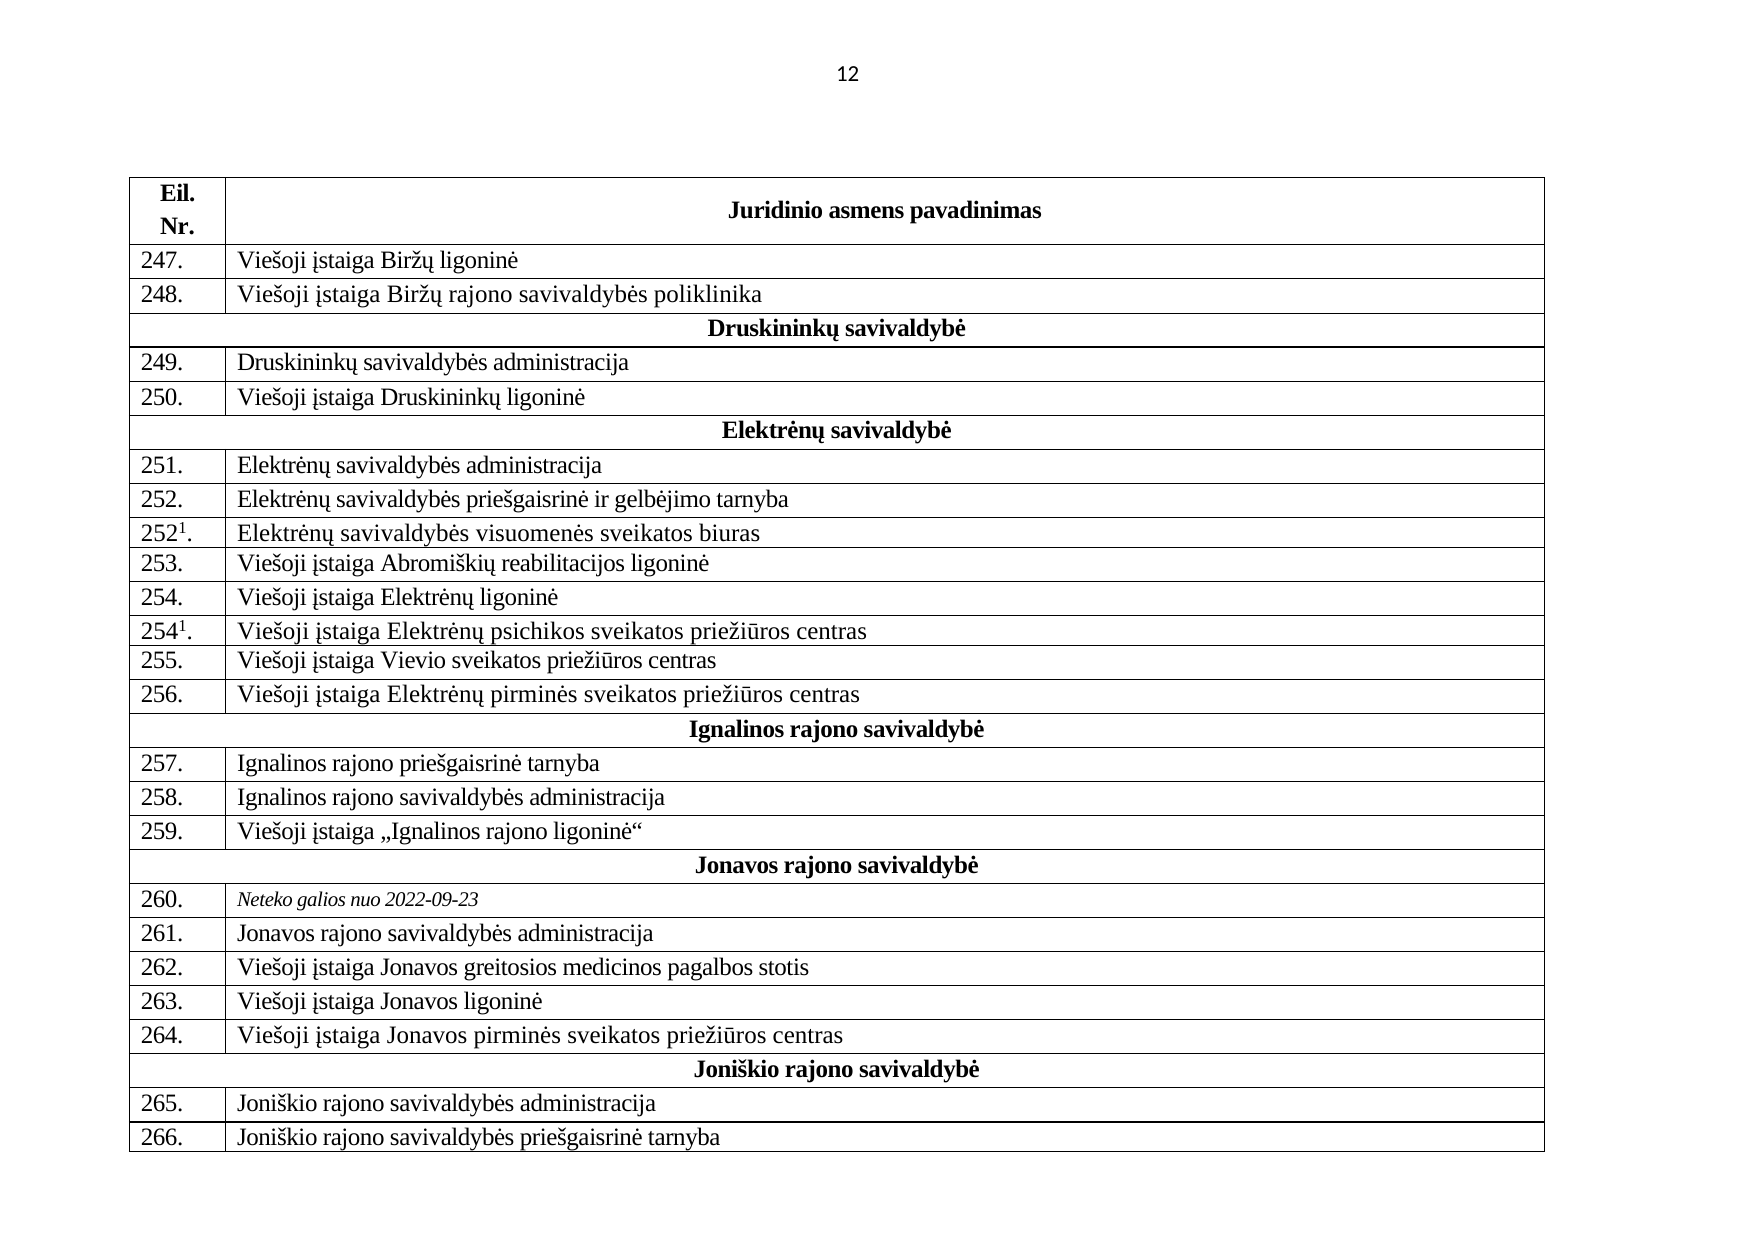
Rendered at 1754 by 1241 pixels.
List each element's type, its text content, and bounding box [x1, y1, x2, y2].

table_cell 264. [130, 1020, 225, 1053]
table_cell Viešoji įstaiga Elektrėnų pirminės sveikatos priežiūros centras [226, 680, 1544, 713]
table_cell Jonavos rajono savivaldybė [130, 850, 1544, 883]
table_cell Jonavos rajono savivaldybės administracija [226, 918, 1544, 951]
table_cell Joniškio rajono savivaldybė [130, 1054, 1544, 1087]
table_cell 247. [130, 245, 225, 278]
table_cell Druskininkų savivaldybė [130, 314, 1544, 346]
table_header Eil. Nr. [130, 178, 225, 244]
table_cell 251. [130, 450, 225, 483]
table_cell 262. [130, 952, 225, 985]
table_cell 260. [130, 884, 225, 917]
table_cell 252. [130, 484, 225, 517]
table_cell Elektrėnų savivaldybė [130, 416, 1544, 449]
table_cell 255. [130, 646, 225, 678]
table_cell 253. [130, 548, 225, 581]
table_cell Viešoji įstaiga Vievio sveikatos priežiūros centras [226, 646, 1544, 678]
table_cell 250. [130, 382, 225, 414]
table_cell Ignalinos rajono priešgaisrinė tarnyba [226, 748, 1544, 781]
table_cell Joniškio rajono savivaldybės priešgaisrinė tarnyba [226, 1123, 1544, 1151]
table_cell Viešoji įstaiga Elektrėnų ligoninė [226, 582, 1544, 615]
table_cell Ignalinos rajono savivaldybės administracija [226, 782, 1544, 815]
table_cell 263. [130, 986, 225, 1019]
table_cell Viešoji įstaiga „Ignalinos rajono ligoninė“ [226, 816, 1544, 849]
table_cell Druskininkų savivaldybės administracija [226, 348, 1544, 381]
table_cell Joniškio rajono savivaldybės administracija [226, 1088, 1544, 1121]
table_cell Viešoji įstaiga Abromiškių reabilitacijos ligoninė [226, 548, 1544, 581]
table_cell Viešoji įstaiga Biržų ligoninė [226, 245, 1544, 278]
table_cell 256. [130, 680, 225, 713]
table_cell 254. [130, 582, 225, 615]
table_cell Viešoji įstaiga Jonavos greitosios medicinos pagalbos stotis [226, 952, 1544, 985]
table_cell 265. [130, 1088, 225, 1121]
table_cell Elektrėnų savivaldybės priešgaisrinė ir gelbėjimo tarnyba [226, 484, 1544, 517]
table_cell Viešoji įstaiga Jonavos pirminės sveikatos priežiūros centras [226, 1020, 1544, 1053]
table_cell Viešoji įstaiga Jonavos ligoninė [226, 986, 1544, 1019]
table_cell Viešoji įstaiga Biržų rajono savivaldybės poliklinika [226, 279, 1544, 312]
table_cell Ignalinos rajono savivaldybė [130, 714, 1544, 747]
table_cell 261. [130, 918, 225, 951]
table_cell 248. [130, 279, 225, 312]
table_cell 249. [130, 348, 225, 381]
table_cell 257. [130, 748, 225, 781]
table_cell 266. [130, 1123, 225, 1151]
table_cell Elektrėnų savivaldybės administracija [226, 450, 1544, 483]
table_cell 258. [130, 782, 225, 815]
table_cell Viešoji įstaiga Druskininkų ligoninė [226, 382, 1544, 414]
table_header Juridinio asmens pavadinimas [226, 178, 1544, 244]
table_cell 259. [130, 816, 225, 849]
table_cell 2521. [130, 518, 225, 547]
table_cell 2541. [130, 616, 225, 644]
table_cell Elektrėnų savivaldybės visuomenės sveikatos biuras [226, 518, 1544, 547]
table_cell Viešoji įstaiga Elektrėnų psichikos sveikatos priežiūros centras [226, 616, 1544, 644]
table_cell Neteko galios nuo 2022-09-23 [226, 884, 1544, 917]
